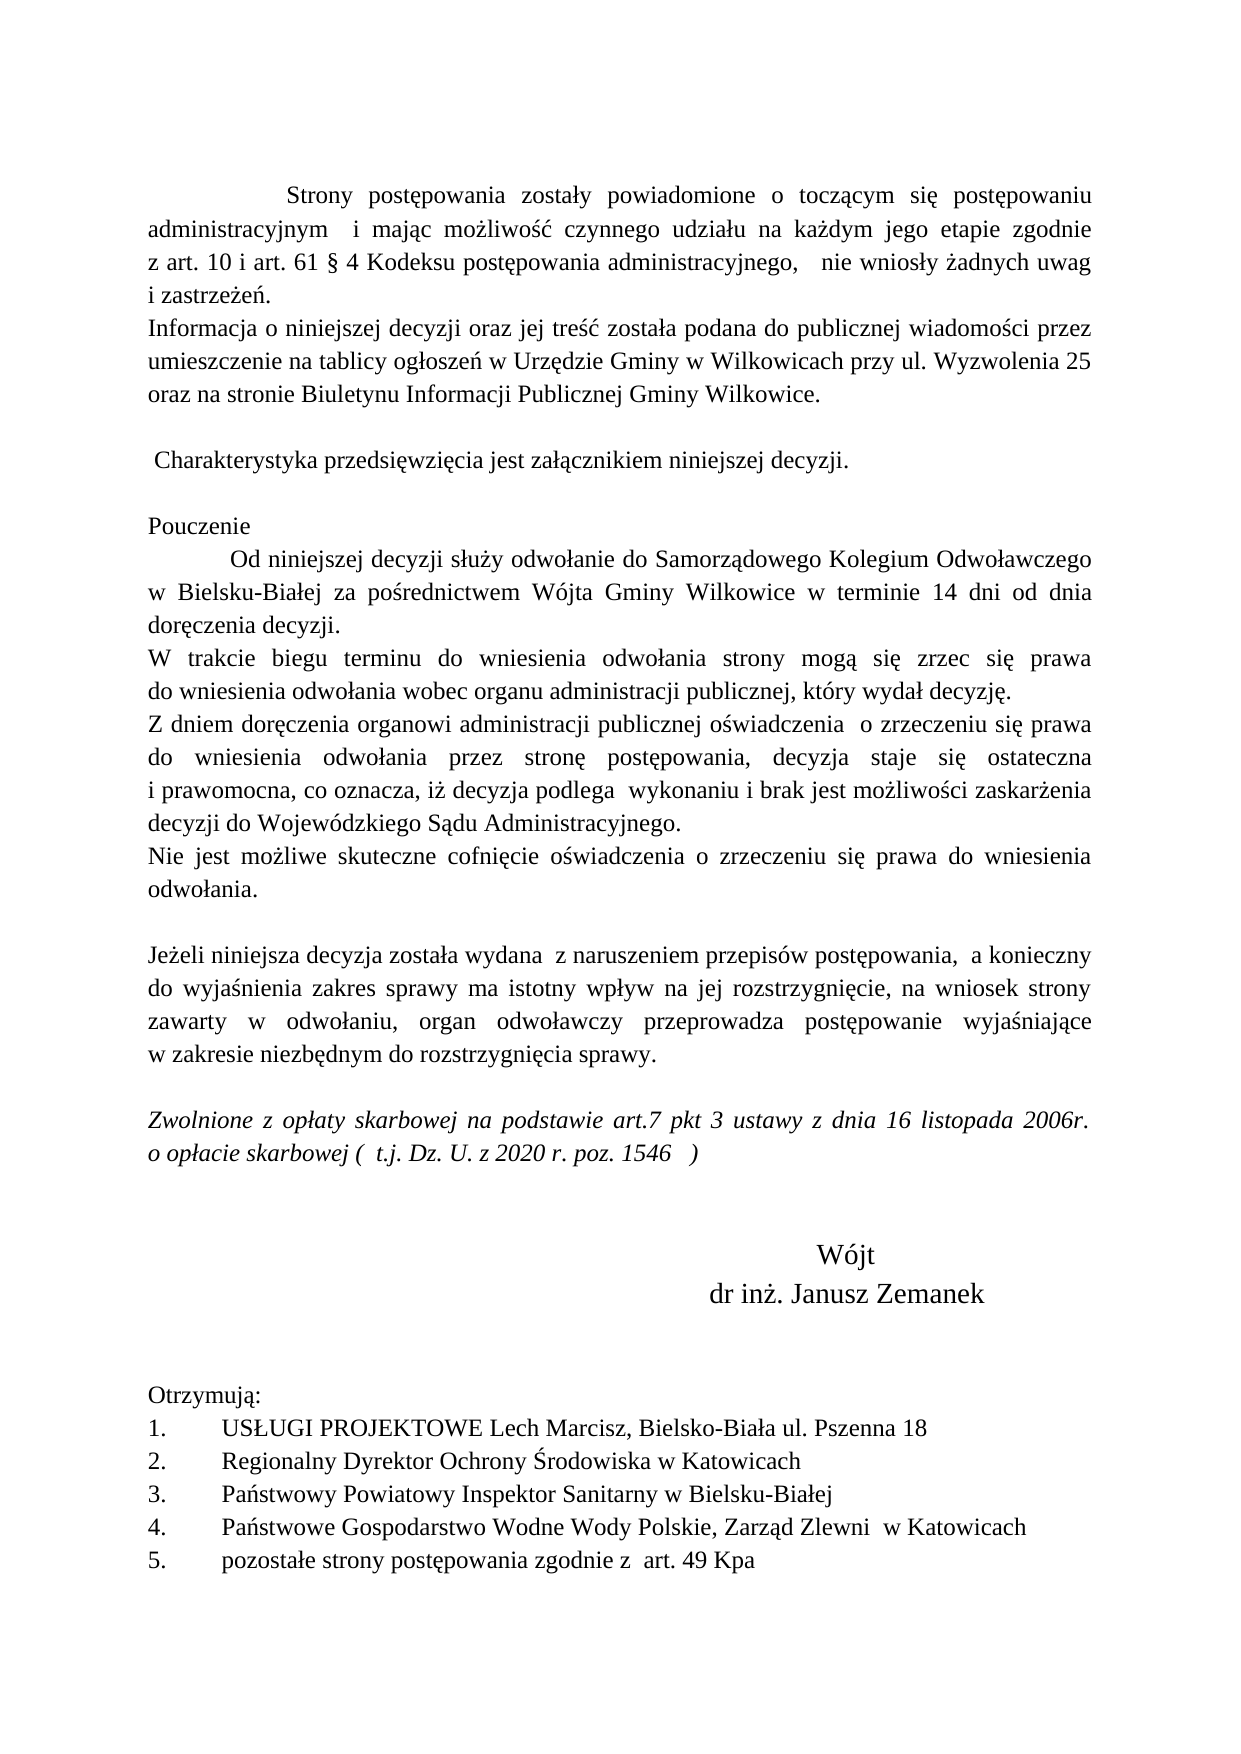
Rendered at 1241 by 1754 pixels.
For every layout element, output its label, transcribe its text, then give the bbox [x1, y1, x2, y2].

text Z dniem doręczenia organowi administracji publicznej oświadczenia o zrzeczeniu się prawa do wniesienia odwołania przez stronę postępowania, decyzja staje się ostateczna i prawomocna, co oznacza, iż decyzja podlega wykonaniu i brak jest możliwości zaskarżenia decyzji do Wojewódzkiego Sądu Administracyjnego. [148, 709, 1093, 837]
text Zwolnione z opłaty skarbowej na podstawie art.7 pkt 3 ustawy z dnia 16 listopada 2006r. o opłacie skarbowej ( t.j. Dz. U. z 2020 r. poz. 1546 ) [148, 1105, 1093, 1167]
text W trakcie biegu terminu do wniesienia odwołania strony mogą się zrzec się prawa do wniesienia odwołania wobec organu administracji publicznej, który wydał decyzję. [148, 643, 1093, 705]
text Charakterystyka przedsięwzięcia jest załącznikiem niniejszej decyzji. [148, 445, 1093, 473]
text Nie jest możliwe skuteczne cofnięcie oświadczenia o zrzeczeniu się prawa do wniesienia odwołania. [148, 841, 1093, 903]
text 5. pozostałe strony postępowania zgodnie z art. 49 Kpa [148, 1546, 1093, 1574]
text Jeżeli niniejsza decyzja została wydana z naruszeniem przepisów postępowania, a konieczny do wyjaśnienia zakres sprawy ma istotny wpływ na jej rozstrzygnięcie, na wniosek strony zawarty w odwołaniu, organ odwoławczy przeprowadza postępowanie wyjaśniające w zakresie niezbędnym do rozstrzygnięcia sprawy. [148, 940, 1093, 1068]
text Wójt [148, 1237, 1093, 1271]
text 4. Państwowe Gospodarstwo Wodne Wody Polskie, Zarząd Zlewni w Katowicach [148, 1512, 1093, 1541]
text Informacja o niniejszej decyzji oraz jej treść została podana do publicznej wiadomości przez umieszczenie na tablicy ogłoszeń w Urzędzie Gminy w Wilkowicach przy ul. Wyzwolenia 25 oraz na stronie Biuletynu Informacji Publicznej Gminy Wilkowice. [148, 313, 1093, 407]
text 2. Regionalny Dyrektor Ochrony Środowiska w Katowicach [148, 1446, 1093, 1475]
text 1. USŁUGI PROJEKTOWE Lech Marcisz, Bielsko-Biała ul. Pszenna 18 [148, 1413, 1093, 1442]
text dr inż. Janusz Zemanek [148, 1276, 1093, 1309]
text 3. Państwowy Powiatowy Inspektor Sanitarny w Bielsku-Białej [148, 1479, 1093, 1508]
text Otrzymują: [148, 1380, 1093, 1409]
text Od niniejszej decyzji służy odwołanie do Samorządowego Kolegium Odwoławczego w Bielsku-Białej za pośrednictwem Wójta Gminy Wilkowice w terminie 14 dni od dnia doręczenia decyzji. [148, 544, 1093, 639]
text Pouczenie [148, 511, 1093, 539]
text Strony postępowania zostały powiadomione o toczącym się postępowaniu administracyjnym i mając możliwość czynnego udziału na każdym jego etapie zgodnie z art. 10 i art. 61 § 4 Kodeksu postępowania administracyjnego, nie wniosły żadnych uwag i zastrzeżeń. [148, 181, 1093, 308]
